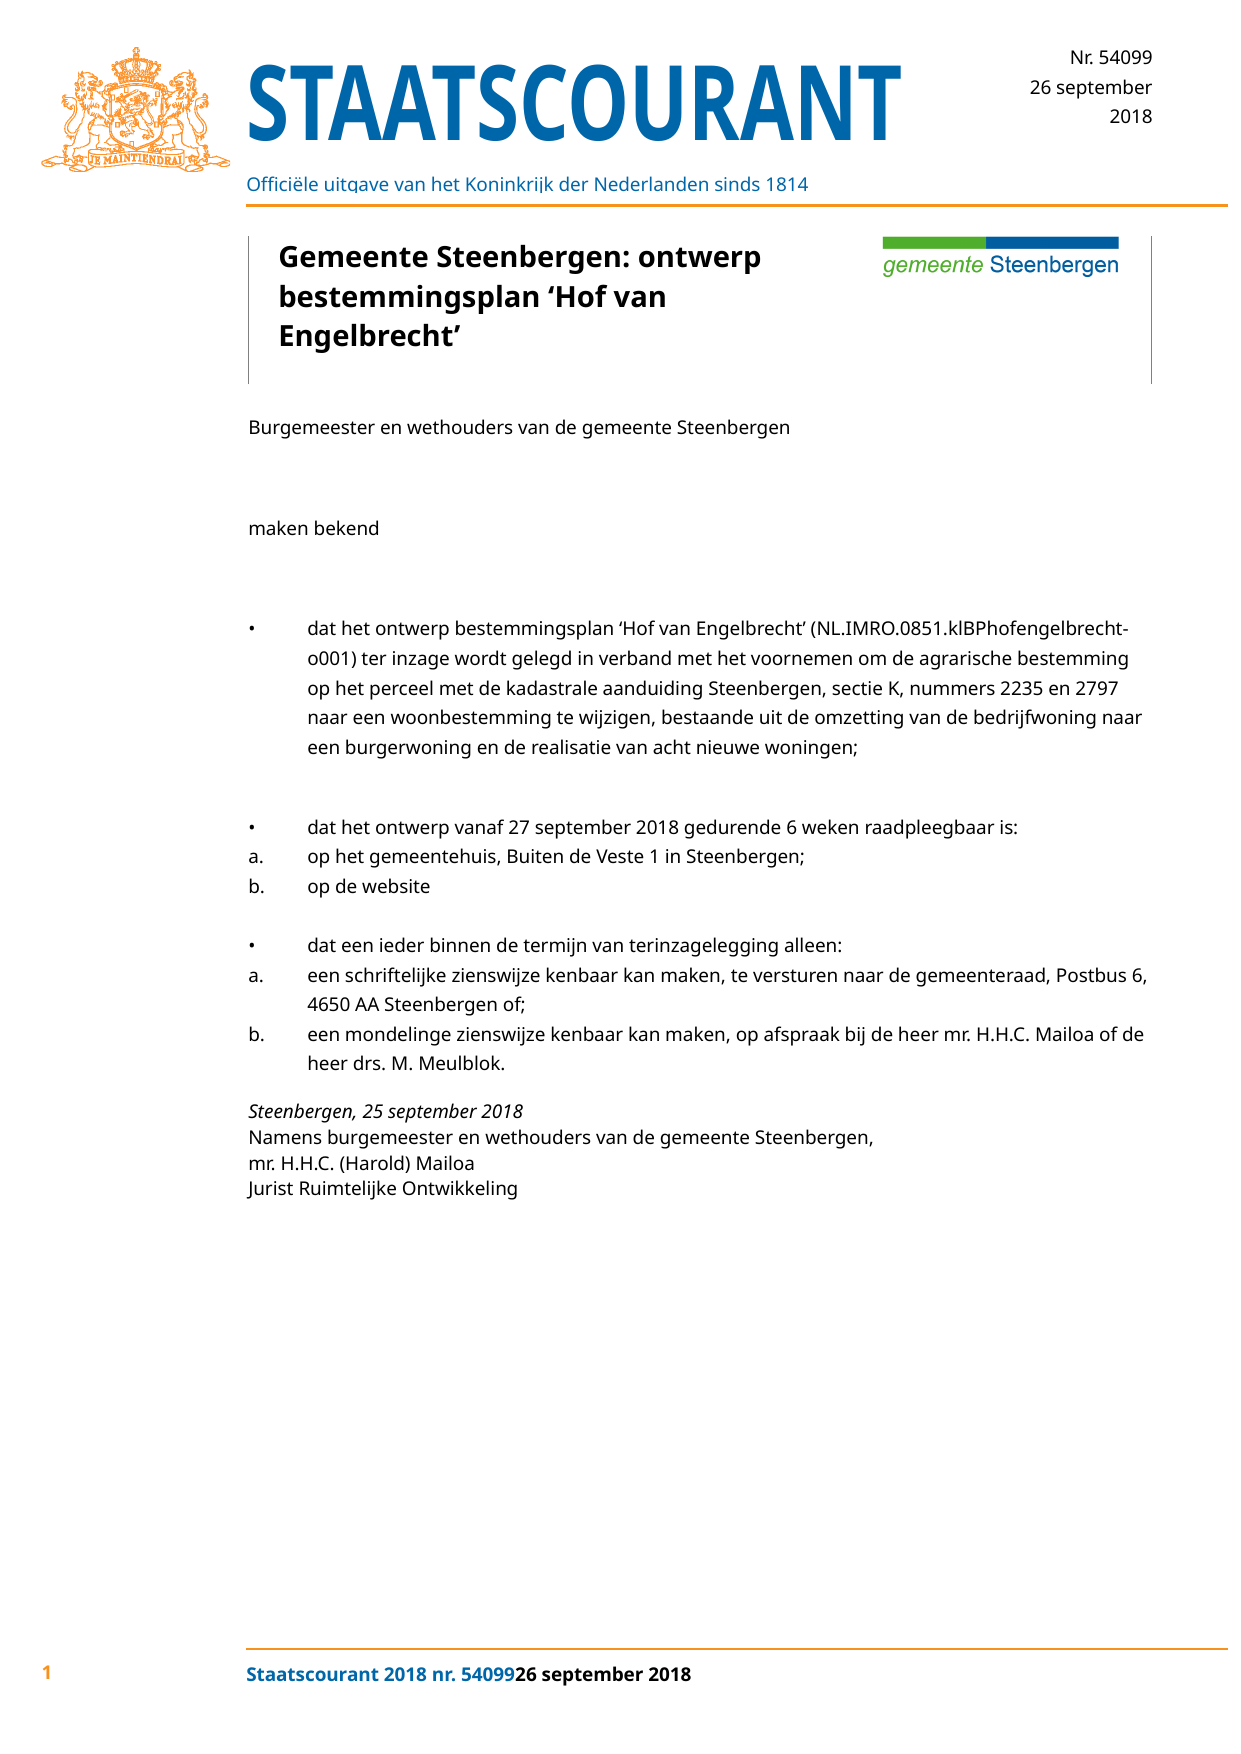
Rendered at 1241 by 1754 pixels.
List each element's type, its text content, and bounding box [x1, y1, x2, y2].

list dat het ontwerp vanaf 27 september 2018 gedurende 6 weken raadpleegbaar is: [248, 814, 1152, 840]
list dat een ieder binnen de termijn van terinzagelegging alleen: [248, 932, 1152, 958]
table_header Gemeente Steenbergen: ontwerp bestemmingsplan ‘Hof van Engelbrecht’ [249, 236, 850, 384]
list op het gemeentehuis, Buiten de Veste 1 in Steenbergen; [248, 843, 1152, 869]
text Burgemeester en wethouders van de gemeente Steenbergen [248, 414, 1152, 440]
list dat het ontwerp bestemmingsplan ‘Hof van Engelbrecht’ (NL.IMRO.0851.klBPhofengelbrecht-o001) ter inzage wordt gelegd in verband met het voornemen om de agrarische bestemming op het perceel met de kadastrale aanduiding Steenbergen, sectie K, nummers 2235 en 2797 naar een woonbestemming te wijzigen, bestaande uit de omzetting van de bedrijfwoning naar een burgerwoning en de realisatie van acht nieuwe woningen; [248, 616, 1152, 760]
picture [41, 47, 231, 172]
text mr. H.H.C. (Harold) Mailoa [248, 1150, 1152, 1176]
text maken bekend [248, 515, 1152, 541]
text Steenbergen, 25 september 2018 [248, 1098, 1152, 1124]
list een mondelinge zienswijze kenbaar kan maken, op afspraak bij de heer mr. H.H.C. Mailoa of de heer drs. M. Meulblok. [248, 1021, 1152, 1076]
list een schriftelijke zienswijze kenbaar kan maken, te versturen naar de gemeenteraad, Postbus 6, 4650 AA Steenbergen of; [248, 962, 1152, 1017]
list op de website [248, 873, 1152, 899]
text Jurist Ruimtelijke Ontwikkeling [248, 1176, 1152, 1201]
picture [882, 236, 1119, 278]
text Namens burgemeester en wethouders van de gemeente Steenbergen, [248, 1124, 1152, 1150]
table_header [850, 236, 1151, 384]
